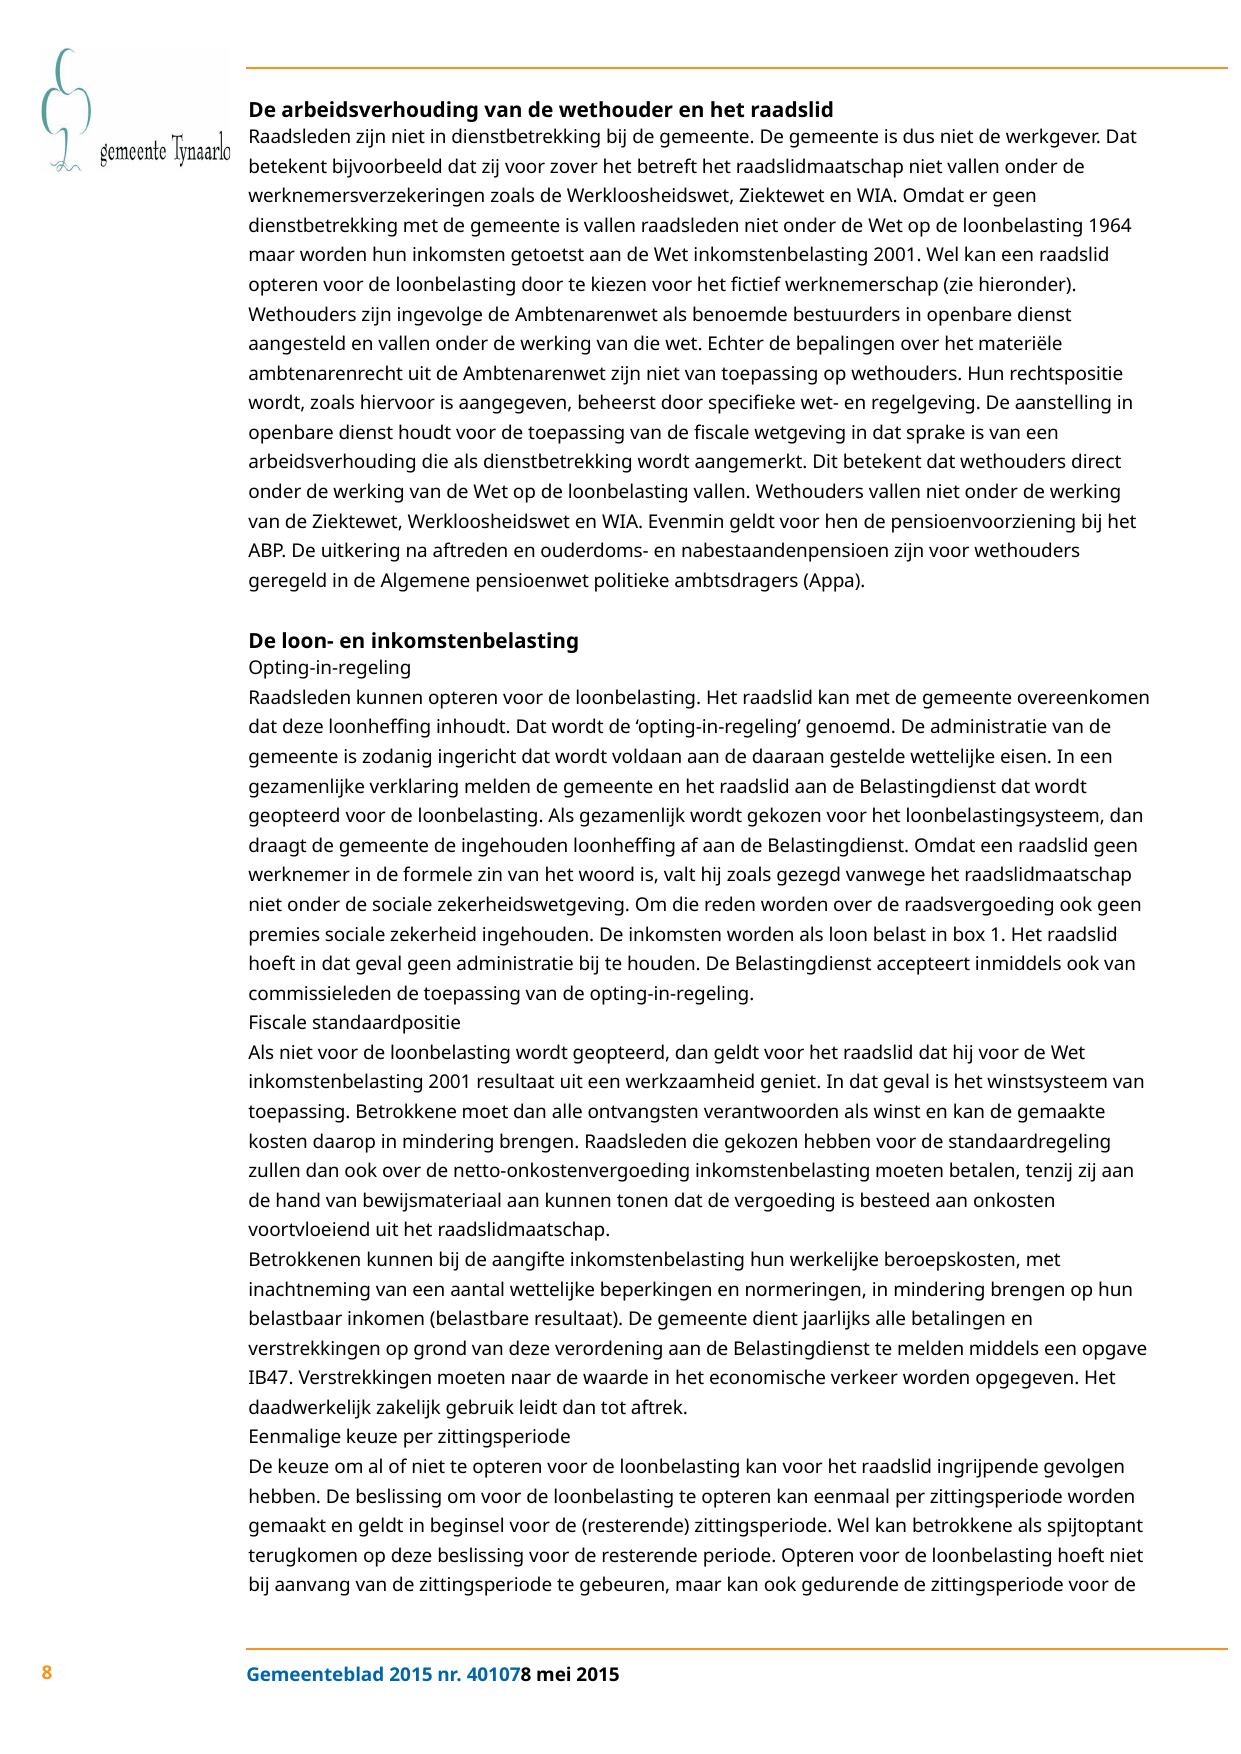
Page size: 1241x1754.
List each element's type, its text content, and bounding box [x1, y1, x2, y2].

text De arbeidsverhouding van de wethouder en het raadslid [248, 95, 1152, 123]
text Raadsleden zijn niet in dienstbetrekking bij de gemeente. De gemeente is dus niet de werkgever. Dat betekent bijvoorbeeld dat zij voor zover het betreft het raadslidmaatschap niet vallen onder de werknemersverzekeringen zoals de Werkloosheidswet, Ziektewet en WIA. Omdat er geen dienstbetrekking met de gemeente is vallen raadsleden niet onder de Wet op de loonbelasting 1964 maar worden hun inkomsten getoetst aan de Wet inkomstenbelasting 2001. Wel kan een raadslid opteren voor de loonbelasting door te kiezen voor het fictief werknemerschap (zie hieronder). [248, 123, 1152, 297]
text Opting-in-regeling [248, 654, 1152, 680]
text De keuze om al of niet te opteren voor de loonbelasting kan voor het raadslid ingrijpende gevolgen hebben. De beslissing om voor de loonbelasting te opteren kan eenmaal per zittingsperiode worden gemaakt en geldt in beginsel voor de (resterende) zittingsperiode. Wel kan betrokkene als spijtoptant terugkomen op deze beslissing voor de resterende periode. Opteren voor de loonbelasting hoeft niet bij aanvang van de zittingsperiode te gebeuren, maar kan ook gedurende de zittingsperiode voor de [248, 1453, 1152, 1597]
text Als niet voor de loonbelasting wordt geopteerd, dan geldt voor het raadslid dat hij voor de Wet inkomstenbelasting 2001 resultaat uit een werkzaamheid geniet. In dat geval is het winstsysteem van toepassing. Betrokkene moet dan alle ontvangsten verantwoorden als winst en kan de gemaakte kosten daarop in mindering brengen. Raadsleden die gekozen hebben voor de standaardregeling zullen dan ook over de netto-onkostenvergoeding inkomstenbelasting moeten betalen, tenzij zij aan de hand van bewijsmateriaal aan kunnen tonen dat de vergoeding is besteed aan onkosten voortvloeiend uit het raadslidmaatschap. [248, 1039, 1152, 1242]
text Eenmalige keuze per zittingsperiode [248, 1424, 1152, 1449]
text De loon- en inkomstenbelasting [248, 626, 1152, 654]
text Fiscale standaardpositie [248, 1009, 1152, 1035]
text Betrokkenen kunnen bij de aangifte inkomstenbelasting hun werkelijke beroepskosten, met inachtneming van een aantal wettelijke beperkingen en normeringen, in mindering brengen op hun belastbaar inkomen (belastbare resultaat). De gemeente dient jaarlijks alle betalingen en verstrekkingen op grond van deze verordening aan de Belastingdienst te melden middels een opgave IB47. Verstrekkingen moeten naar de waarde in het economische verkeer worden opgegeven. Het daadwerkelijk zakelijk gebruik leidt dan tot aftrek. [248, 1246, 1152, 1420]
picture [41, 47, 231, 172]
text Raadsleden kunnen opteren voor de loonbelasting. Het raadslid kan met de gemeente overeenkomen dat deze loonheffing inhoudt. Dat wordt de ‘opting-in-regeling’ genoemd. De administratie van de gemeente is zodanig ingericht dat wordt voldaan aan de daaraan gestelde wettelijke eisen. In een gezamenlijke verklaring melden de gemeente en het raadslid aan de Belastingdienst dat wordt geopteerd voor de loonbelasting. Als gezamenlijk wordt gekozen voor het loonbelastingsysteem, dan draagt de gemeente de ingehouden loonheffing af aan de Belastingdienst. Omdat een raadslid geen werknemer in de formele zin van het woord is, valt hij zoals gezegd vanwege het raadslidmaatschap niet onder de sociale zekerheidswetgeving. Om die reden worden over de raadsvergoeding ook geen premies sociale zekerheid ingehouden. De inkomsten worden als loon belast in box 1. Het raadslid hoeft in dat geval geen administratie bij te houden. De Belastingdienst accepteert inmiddels ook van commissieleden de toepassing van de opting-in-regeling. [248, 684, 1152, 1006]
text Wethouders zijn ingevolge de Ambtenarenwet als benoemde bestuurders in openbare dienst aangesteld en vallen onder de werking van die wet. Echter de bepalingen over het materiële ambtenarenrecht uit de Ambtenarenwet zijn niet van toepassing op wethouders. Hun rechtspositie wordt, zoals hiervoor is aangegeven, beheerst door specifieke wet- en regelgeving. De aanstelling in openbare dienst houdt voor de toepassing van de fiscale wetgeving in dat sprake is van een arbeidsverhouding die als dienstbetrekking wordt aangemerkt. Dit betekent dat wethouders direct onder de werking van de Wet op de loonbelasting vallen. Wethouders vallen niet onder de werking van de Ziektewet, Werkloosheidswet en WIA. Evenmin geldt voor hen de pensioenvoorziening bij het ABP. De uitkering na aftreden en ouderdoms- en nabestaandenpensioen zijn voor wethouders geregeld in de Algemene pensioenwet politieke ambtsdragers (Appa). [248, 301, 1152, 593]
